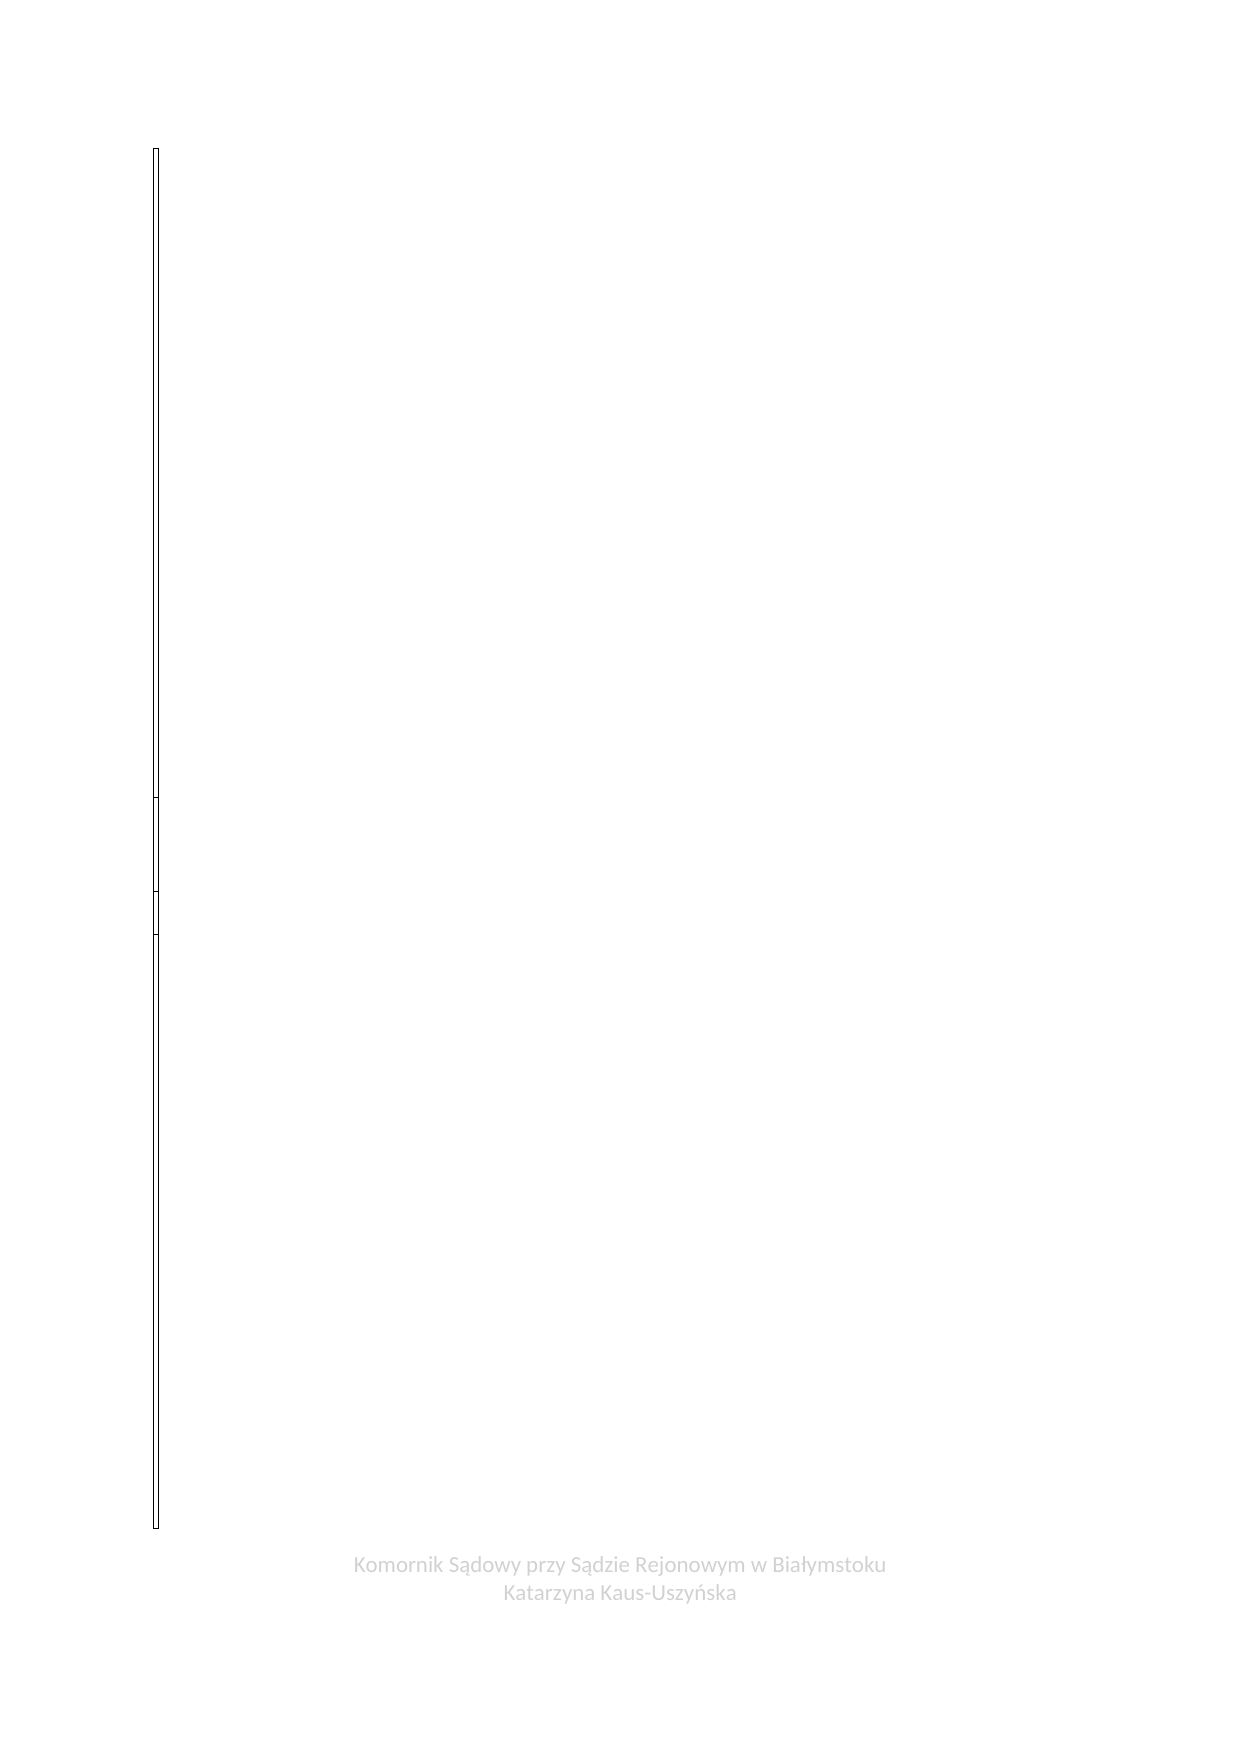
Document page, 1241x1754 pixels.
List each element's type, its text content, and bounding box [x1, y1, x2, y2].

table_cell 4.1. Zaskarżam: - czynność (czynności) komornika* - zaniechanie dokonania czynności przez komornika* [154, 935, 158, 1528]
table_cell [154, 798, 158, 891]
